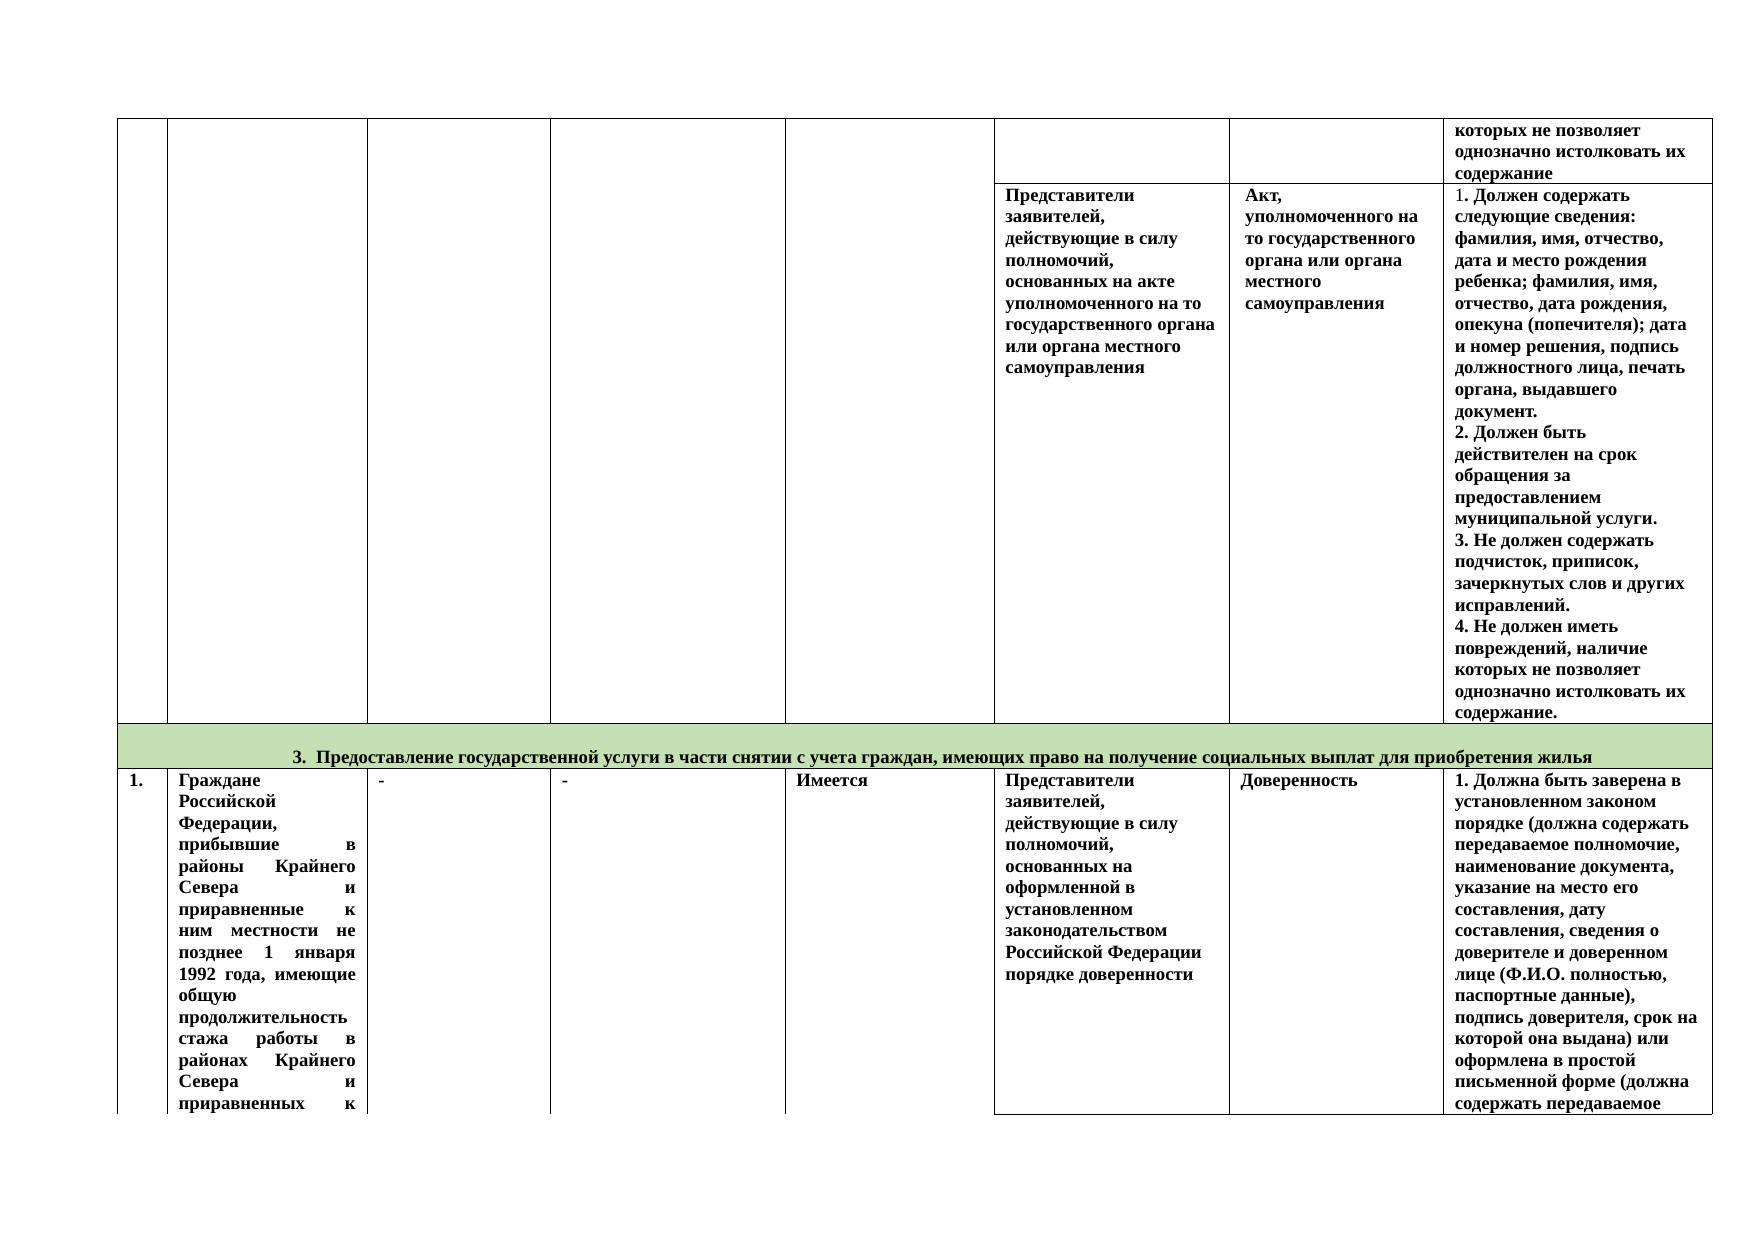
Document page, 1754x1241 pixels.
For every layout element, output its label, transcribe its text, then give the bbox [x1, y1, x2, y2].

table_cell 1. [118, 769, 167, 1113]
table_cell [995, 119, 1229, 183]
table_cell Представители заявителей, действующие в силу полномочий, основанных на оформленной в установленном законодательством Российской Федерации порядке доверенности [995, 769, 1229, 1113]
table_cell 1. Должен содержать следующие сведения: фамилия, имя, отчество, дата и место рождения ребенка; фамилия, имя, отчество, дата рождения, опекуна (попечителя); дата и номер решения, подпись должностного лица, печать органа, выдавшего документ. 2. Должен быть действителен на срок обращения за предоставлением муниципальной услуги. 3. Не должен содержать подчисток, приписок, зачеркнутых слов и других исправлений. 4. Не должен иметь повреждений, наличие которых не позволяет однозначно истолковать их содержание. [1444, 184, 1712, 723]
table_cell - [551, 769, 785, 1113]
table_cell [1230, 119, 1443, 183]
table_cell 3. Предоставление государственной услуги в части снятии с учета граждан, имеющих право на получение социальных выплат для приобретения жилья [118, 724, 1712, 768]
table_cell Доверенность [1230, 769, 1443, 1113]
table_cell которых не позволяет однозначно истолковать их содержание [1444, 119, 1712, 183]
table_cell Граждане Российской Федерации, прибывшие в районы Крайнего Севера и приравненные к ним местности не позднее 1 января 1992 года, имеющие общую продолжительность стажа работы в районах Крайнего Севера и приравненных к [168, 769, 367, 1113]
table_cell 1. Должна быть заверена в установленном законом порядке (должна содержать передаваемое полномочие, наименование документа, указание на место его составления, дату составления, сведения о доверителе и доверенном лице (Ф.И.О. полностью, паспортные данные), подпись доверителя, срок на которой она выдана) или оформлена в простой письменной форме (должна содержать передаваемое [1444, 769, 1712, 1113]
table_cell Акт, уполномоченного на то государственного органа или органа местного самоуправления [1230, 184, 1443, 723]
table_cell Представители заявителей, действующие в силу полномочий, основанных на акте уполномоченного на то государственного органа или органа местного самоуправления [995, 184, 1229, 723]
table_cell - [368, 769, 550, 1113]
table_cell Имеется [786, 769, 994, 1113]
